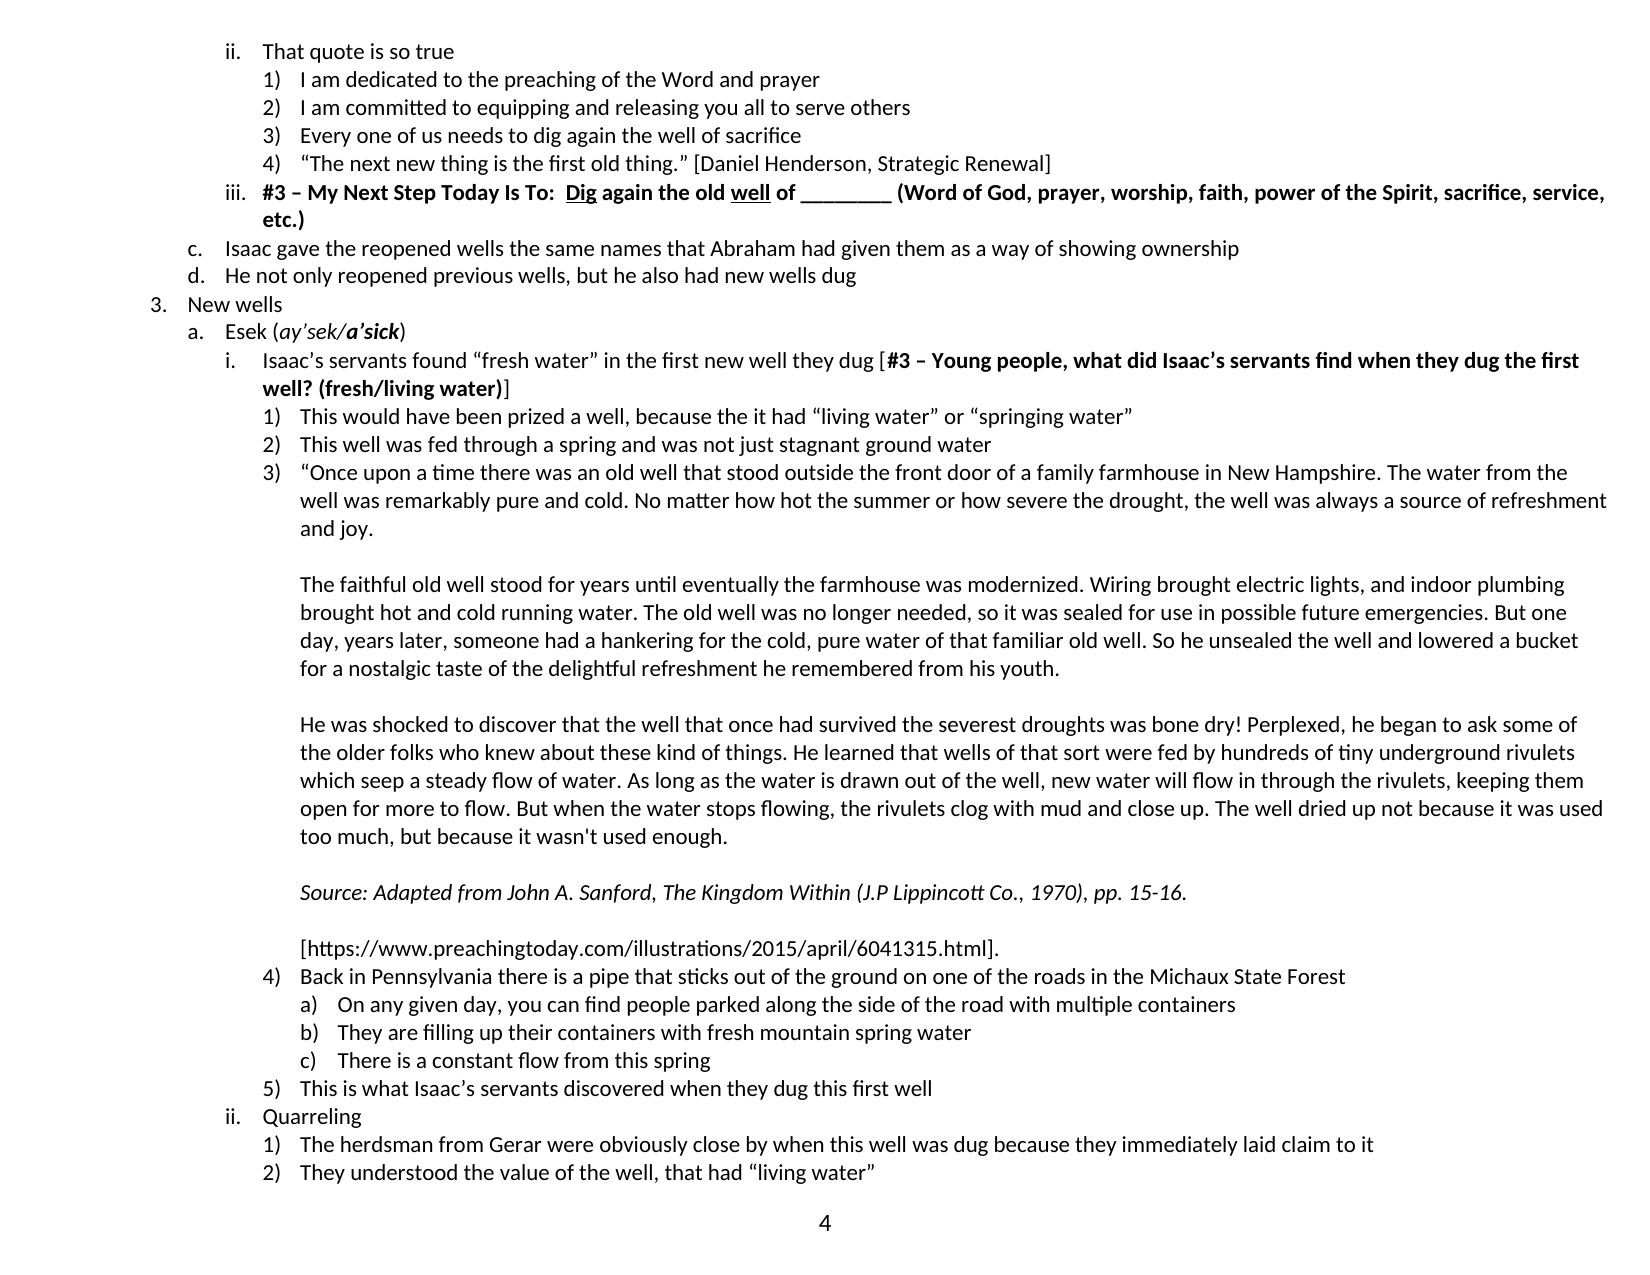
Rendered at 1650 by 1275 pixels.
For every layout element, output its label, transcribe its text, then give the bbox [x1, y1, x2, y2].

list #3 – My Next Step Today Is To: Dig again the old well of ________ (Word of God, prayer, worship, faith, power of the Spirit, sacrifice, service, etc.) [225, 178, 1612, 234]
list That quote is so true [225, 37, 1612, 66]
list Esek (ay’sek/a’sick) [187, 318, 1612, 346]
list “The next new thing is the first old thing.” [Daniel Henderson, Strategic Renewal] [262, 149, 1612, 178]
list This well was fed through a spring and was not just stagnant ground water [262, 430, 1612, 458]
list They understood the value of the well, that had “living water” [262, 1158, 1612, 1186]
list They are filling up their containers with fresh mountain spring water [300, 1018, 1612, 1046]
list This would have been prized a well, because the it had “living water” or “springing water” [262, 402, 1612, 430]
list I am dedicated to the preaching of the Word and prayer [262, 66, 1612, 93]
list The herdsman from Gerar were obviously close by when this well was dug because they immediately laid claim to it [262, 1130, 1612, 1158]
list This is what Isaac’s servants discovered when they dug this first well [262, 1074, 1612, 1102]
list Isaac gave the reopened wells the same names that Abraham had given them as a way of showing ownership [187, 234, 1612, 262]
list There is a constant flow from this spring [300, 1046, 1612, 1074]
list New wells [150, 290, 1612, 318]
list He not only reopened previous wells, but he also had new wells dug [187, 262, 1612, 290]
list Quarreling [225, 1102, 1612, 1130]
list “Once upon a time there was an old well that stood outside the front door of a family farmhouse in New Hampshire. The water from the well was remarkably pure and cold. No matter how hot the summer or how severe the drought, the well was always a source of refreshment and joy. The faithful old well stood for years until eventually the farmhouse was modernized. Wiring brought electric lights, and indoor plumbing brought hot and cold running water. The old well was no longer needed, so it was sealed for use in possible future emergencies. But one day, years later, someone had a hankering for the cold, pure water of that familiar old well. So he unsealed the well and lowered a bucket for a nostalgic taste of the delightful refreshment he remembered from his youth. He was shocked to discover that the well that once had survived the severest droughts was bone dry! Perplexed, he began to ask some of the older folks who knew about these kind of things. He learned that wells of that sort were fed by hundreds of tiny underground rivulets which seep a steady flow of water. As long as the water is drawn out of the well, new water will flow in through the rivulets, keeping them open for more to flow. But when the water stops flowing, the rivulets clog with mud and close up. The well dried up not because it was used too much, but because it wasn't used enough. Source: Adapted from John A. Sanford, The Kingdom Within (J.P Lippincott Co., 1970), pp. 15-16. [https://www.preachingtoday.com/illustrations/2015/april/6041315.html]. [262, 458, 1612, 962]
list Every one of us needs to dig again the well of sacrifice [262, 122, 1612, 149]
list Back in Pennsylvania there is a pipe that sticks out of the ground on one of the roads in the Michaux State Forest [262, 962, 1612, 990]
list I am committed to equipping and releasing you all to serve others [262, 93, 1612, 122]
list On any given day, you can find people parked along the side of the road with multiple containers [300, 990, 1612, 1018]
list Isaac’s servants found “fresh water” in the first new well they dug [#3 – Young people, what did Isaac’s servants find when they dug the first well? (fresh/living water)] [225, 346, 1612, 402]
